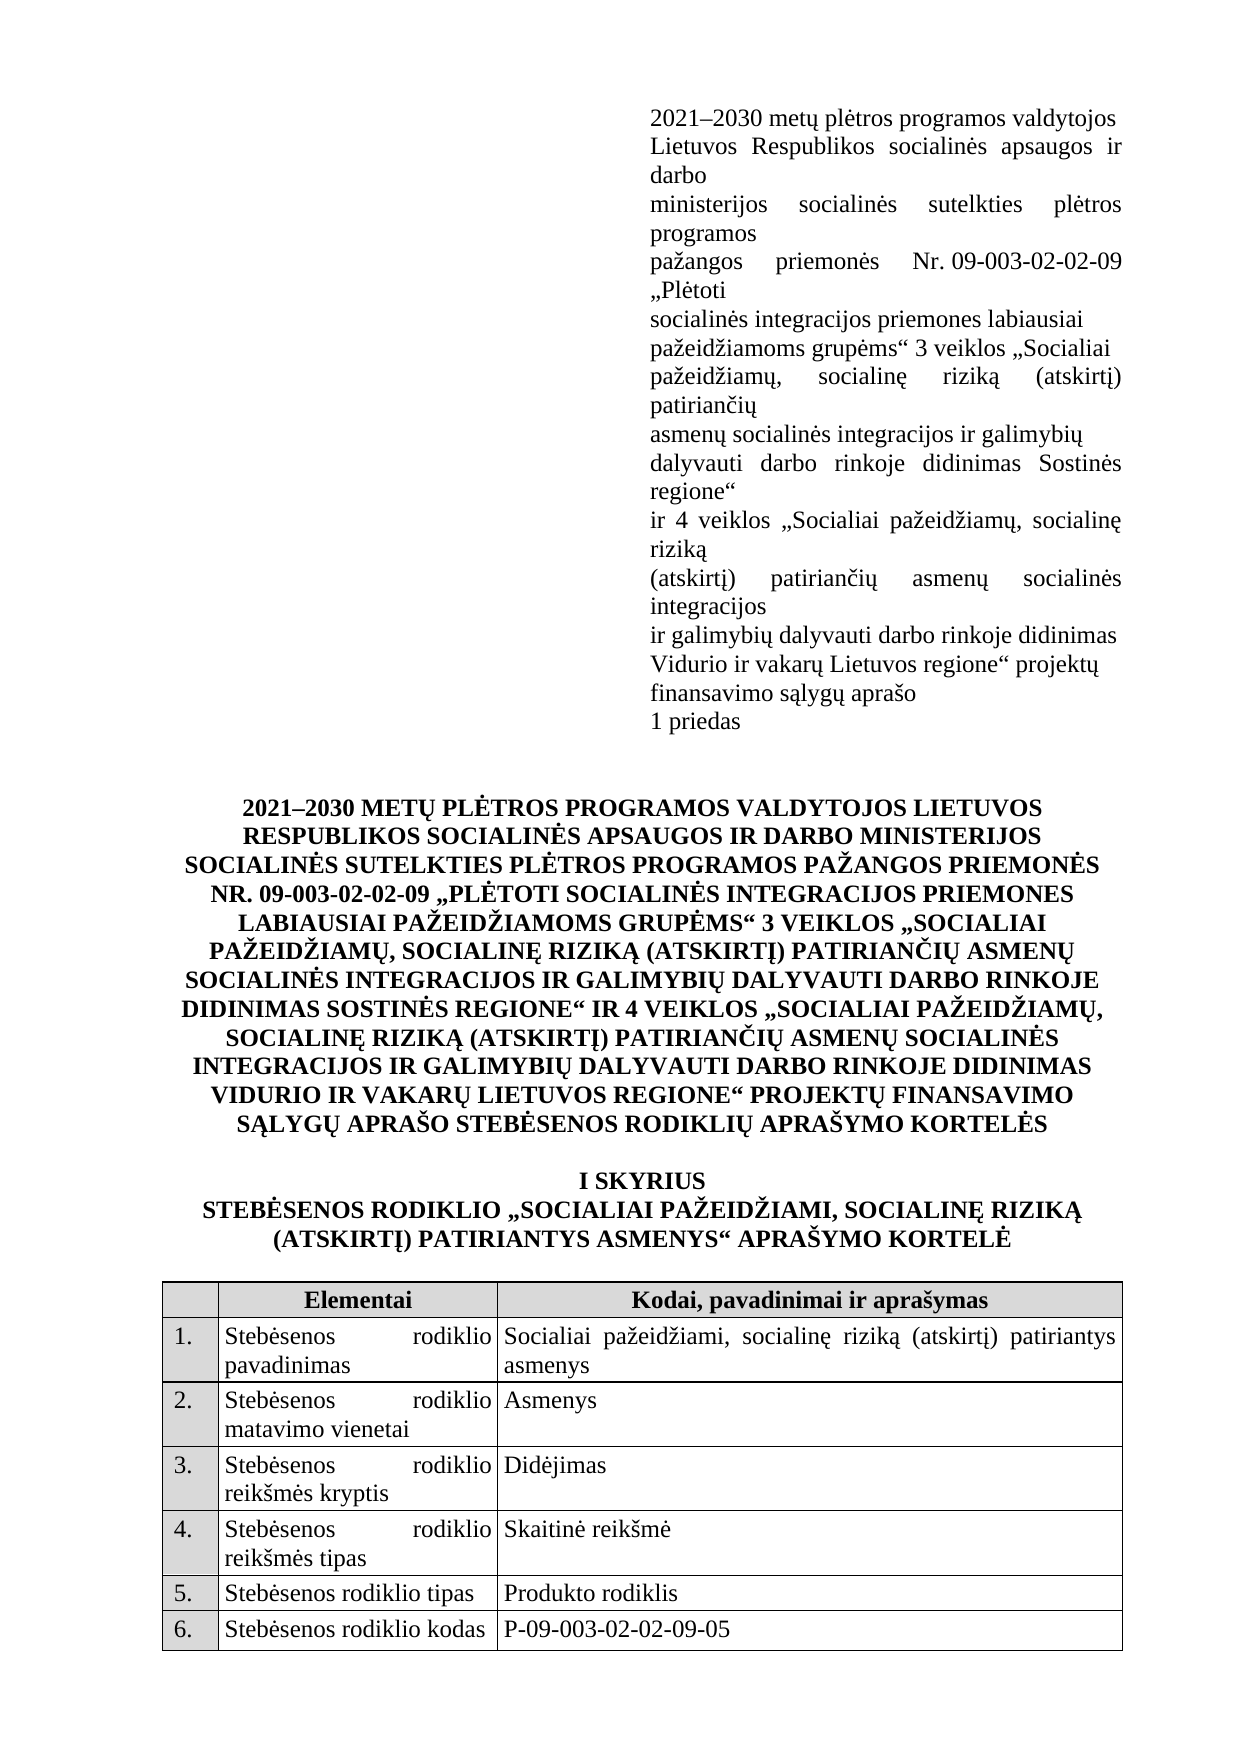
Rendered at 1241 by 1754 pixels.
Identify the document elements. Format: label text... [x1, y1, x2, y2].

table_cell Stebėsenos rodiklio kodas [219, 1611, 497, 1650]
text 2021–2030 METŲ PLĖTROS PROGRAMOS VALDYTOJOS LIETUVOS RESPUBLIKOS SOCIALINĖS APSAUGOS IR DARBO MINISTERIJOS SOCIALINĖS SUTELKTIES PLĖTROS PROGRAMOS PAŽANGOS PRIEMONĖS NR. 09-003-02-02-09 „PLĖTOTI SOCIALINĖS INTEGRACIJOS PRIEMONES LABIAUSIAI PAŽEIDŽIAMOMS GRUPĖMS“ 3 VEIKLOS „SOCIALIAI PAŽEIDŽIAMŲ, SOCIALINĘ RIZIKĄ (ATSKIRTĮ) PATIRIANČIŲ ASMENŲ SOCIALINĖS INTEGRACIJOS IR GALIMYBIŲ DALYVAUTI DARBO RINKOJE DIDINIMAS SOSTINĖS REGIONE“ IR 4 VEIKLOS „SOCIALIAI PAŽEIDŽIAMŲ, SOCIALINĘ RIZIKĄ (ATSKIRTĮ) PATIRIANČIŲ ASMENŲ SOCIALINĖS INTEGRACIJOS IR GALIMYBIŲ DALYVAUTI DARBO RINKOJE DIDINIMAS VIDURIO IR VAKARŲ LIETUVOS REGIONE“ PROJEKTŲ FINANSAVIMO SĄLYGŲ APRAŠO STEBĖSENOS RODIKLIŲ APRAŠYMO KORTELĖS [162, 793, 1122, 1138]
table_cell 6. [163, 1611, 218, 1650]
table_cell Stebėsenos rodiklio tipas [219, 1576, 497, 1610]
text pažeidžiamoms grupėms“ 3 veiklos „Socialiai [650, 333, 1122, 361]
table_cell Skaitinė reikšmė [498, 1511, 1122, 1574]
table_cell Socialiai pažeidžiami, socialinę riziką (atskirtį) patiriantys asmenys [498, 1318, 1122, 1381]
text asmenų socialinės integracijos ir galimybių [650, 419, 1122, 448]
text pažeidžiamų, socialinę riziką (atskirtį) patiriančių [650, 361, 1122, 419]
table_cell Stebėsenos rodiklio reikšmės kryptis [219, 1447, 497, 1510]
text pažangos priemonės Nr. 09-003-02-02-09 „Plėtoti [650, 246, 1122, 304]
text ir 4 veiklos „Socialiai pažeidžiamų, socialinę riziką [650, 505, 1122, 563]
text ir galimybių dalyvauti darbo rinkoje didinimas [650, 620, 1122, 649]
text 1 priedas [650, 706, 1122, 735]
text i SKYRIUS [162, 1166, 1122, 1195]
text (atskirtį) patiriančių asmenų socialinės integracijos [650, 563, 1122, 620]
table_header [163, 1283, 218, 1317]
text socialinės integracijos priemones labiausiai [650, 304, 1122, 333]
table_cell Produkto rodiklis [498, 1576, 1122, 1610]
text Lietuvos Respublikos socialinės apsaugos ir darbo [650, 131, 1122, 189]
table_cell 4. [163, 1511, 218, 1574]
text Vidurio ir vakarų Lietuvos regione“ projektų [650, 649, 1122, 678]
table_cell Stebėsenos rodiklio matavimo vienetai [219, 1383, 497, 1446]
table_cell Didėjimas [498, 1447, 1122, 1510]
table_cell P-09-003-02-02-09-05 [498, 1611, 1122, 1650]
text finansavimo sąlygų aprašo [650, 678, 1122, 706]
text 2021–2030 metų plėtros programos valdytojos [650, 103, 1122, 131]
table_cell 5. [163, 1576, 218, 1610]
table_cell Asmenys [498, 1383, 1122, 1446]
subtitle Stebėsenos rodiklio „Socialiai pažeidžiami, socialinę riziką (atskirtį) patiriantys asmenys“ APRAŠYMO KORTELĖ [162, 1195, 1122, 1253]
table_cell 2. [163, 1383, 218, 1446]
table_cell Stebėsenos rodiklio reikšmės tipas [219, 1511, 497, 1574]
table_header Elementai [219, 1283, 497, 1317]
text ministerijos socialinės sutelkties plėtros programos [650, 189, 1122, 246]
text dalyvauti darbo rinkoje didinimas Sostinės regione“ [650, 448, 1122, 505]
table_cell Stebėsenos rodiklio pavadinimas [219, 1318, 497, 1381]
table_cell 3. [163, 1447, 218, 1510]
table_header Kodai, pavadinimai ir aprašymas [498, 1283, 1122, 1317]
table_cell 1. [163, 1318, 218, 1381]
